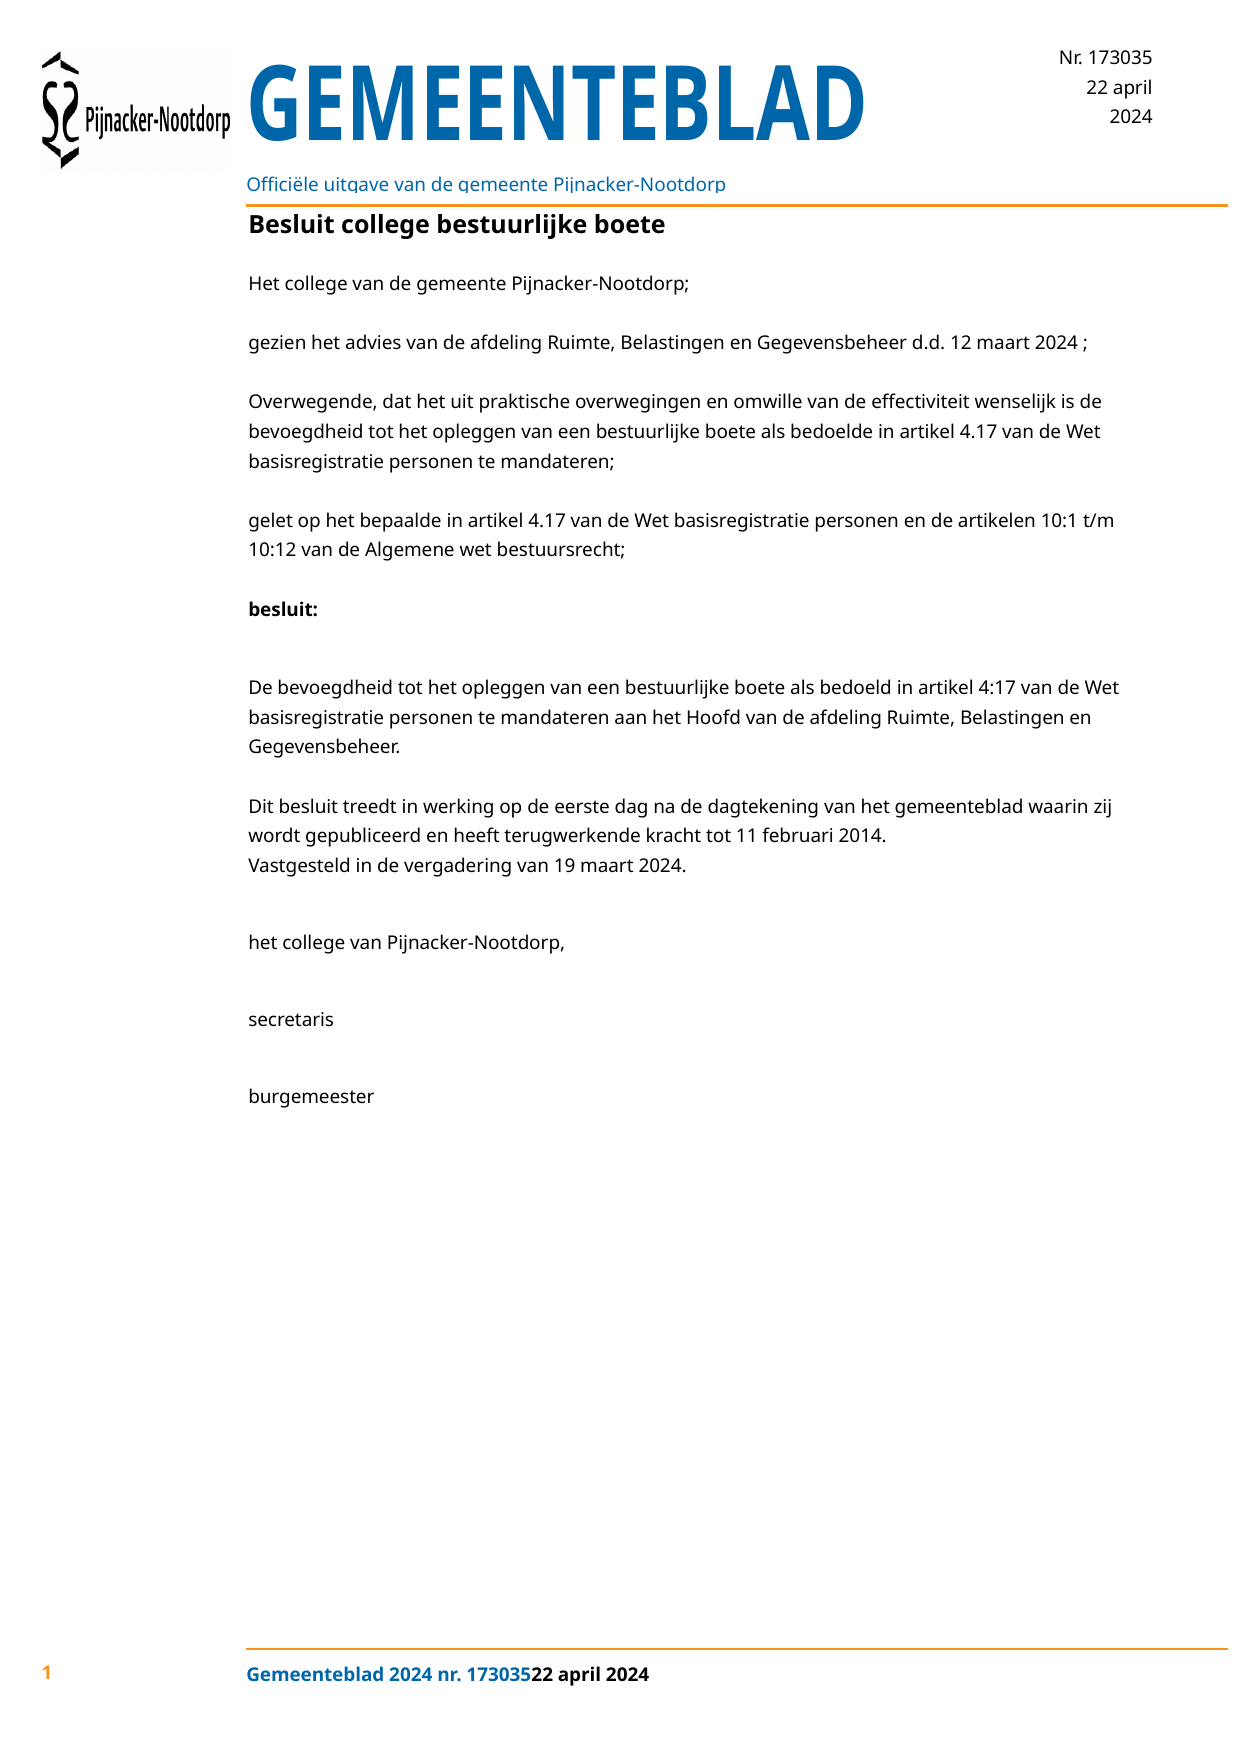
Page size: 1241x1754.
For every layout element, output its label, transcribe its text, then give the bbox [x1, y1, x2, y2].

text Vastgesteld in de vergadering van 19 maart 2024. [248, 852, 1152, 878]
text Besluit college bestuurlijke boete [248, 207, 1152, 241]
text secretaris [248, 1006, 1152, 1032]
text het college van Pijnacker-Nootdorp, [248, 929, 1152, 955]
text gelet op het bepaalde in artikel 4.17 van de Wet basisregistratie personen en de artikelen 10:1 t/m 10:12 van de Algemene wet bestuursrecht; [248, 507, 1152, 562]
picture [41, 47, 231, 172]
text Overwegende, dat het uit praktische overwegingen en omwille van de effectiviteit wenselijk is de bevoegdheid tot het opleggen van een bestuurlijke boete als bedoelde in artikel 4.17 van de Wet basisregistratie personen te mandateren; [248, 389, 1152, 473]
text De bevoegdheid tot het opleggen van een bestuurlijke boete als bedoeld in artikel 4:17 van de Wet basisregistratie personen te mandateren aan het Hoofd van de afdeling Ruimte, Belastingen en Gegevensbeheer. [248, 674, 1152, 759]
text Dit besluit treedt in werking op de eerste dag na de dagtekening van het gemeenteblad waarin zij wordt gepubliceerd en heeft terugwerkende kracht tot 11 februari 2014. [248, 793, 1152, 848]
text Het college van de gemeente Pijnacker-Nootdorp; [248, 270, 1152, 296]
text burgemeester [248, 1084, 1152, 1109]
text gezien het advies van de afdeling Ruimte, Belastingen en Gegevensbeheer d.d. 12 maart 2024 ; [248, 329, 1152, 355]
text besluit: [248, 596, 1152, 621]
